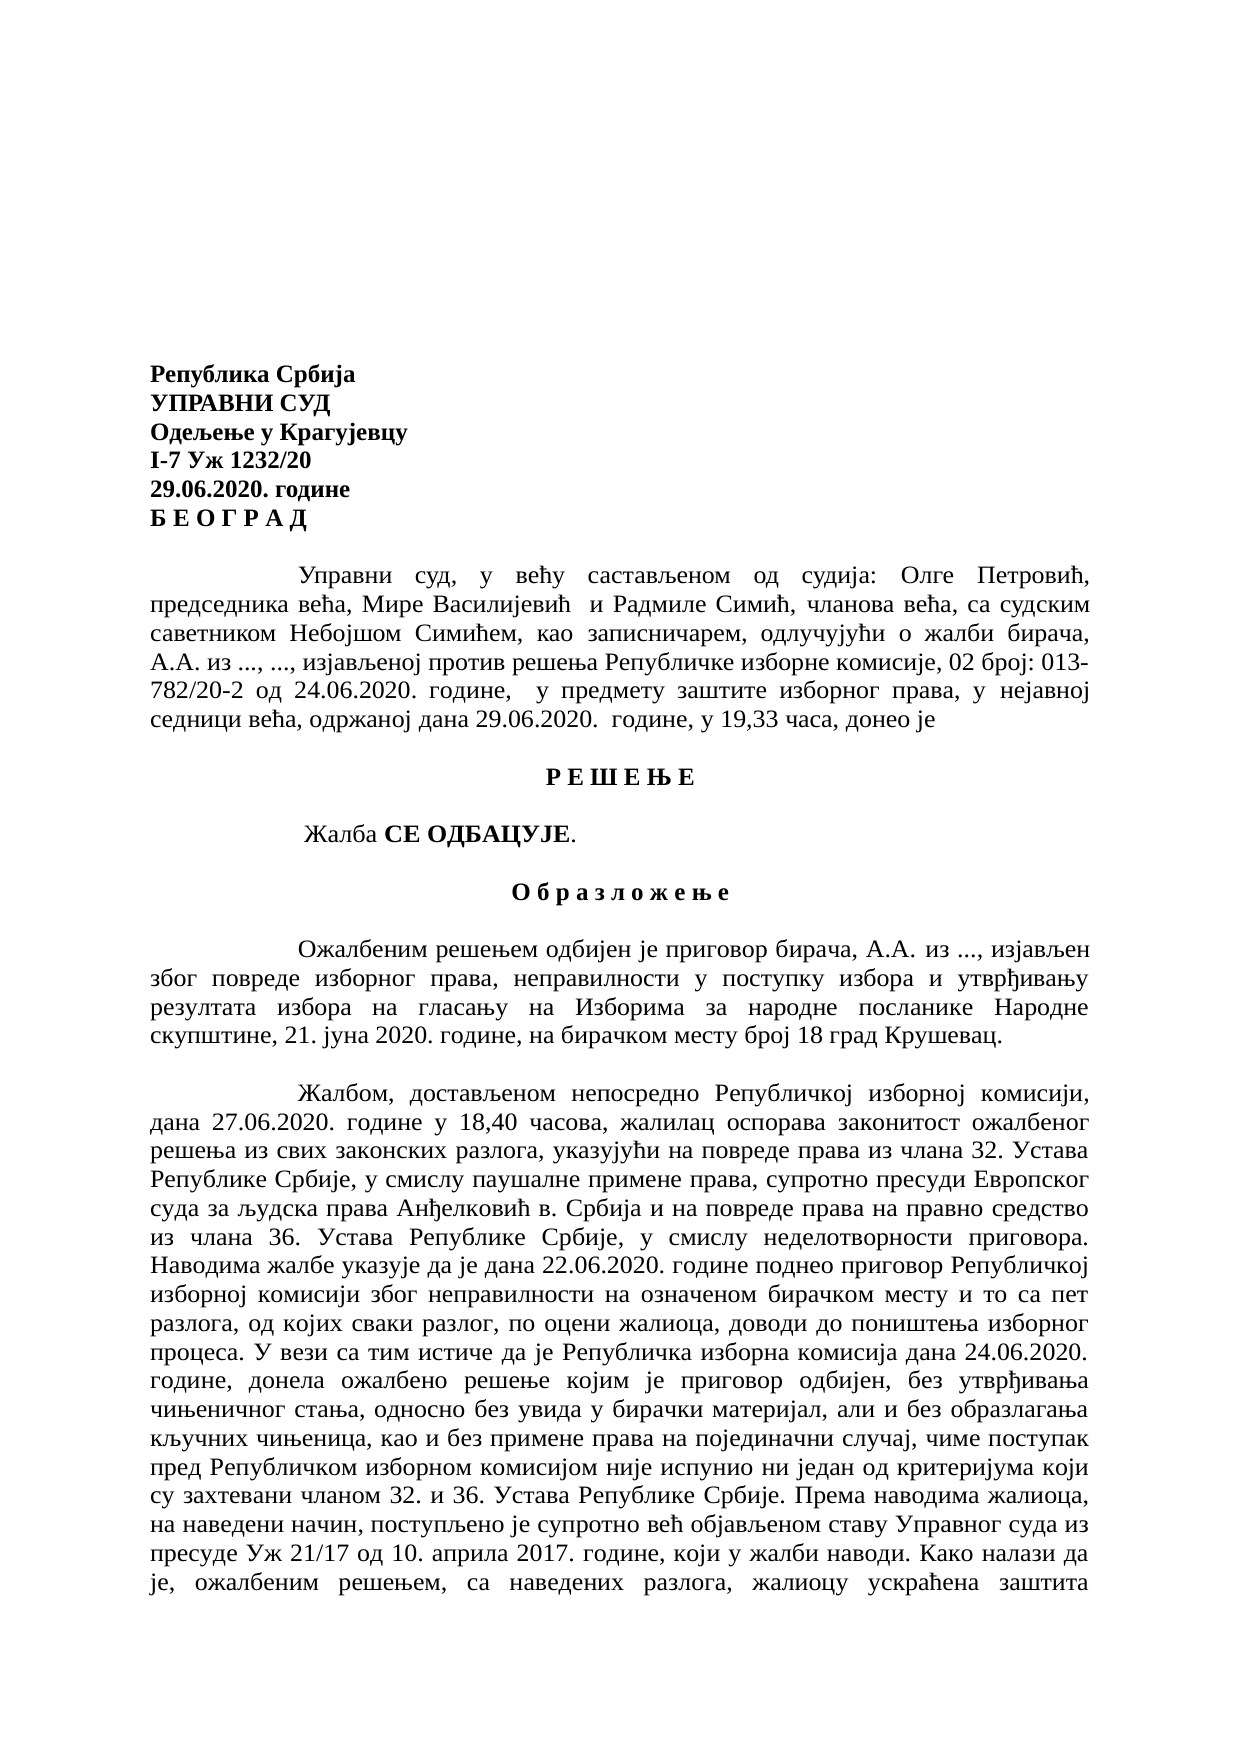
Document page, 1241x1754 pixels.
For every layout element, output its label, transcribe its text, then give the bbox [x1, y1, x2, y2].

text Жалбом, достављеном непосредно Републичкој изборној комисији, дана 27.06.2020. године у 18,40 часова, жалилац оспорава законитост ожалбеног решења из свих законских разлога, указујући на повреде права из члана 32. Устава Републике Србије, у смислу паушалне примене права, супротно пресуди Европског суда за људска права Анђелковић в. Србија и на повреде права на правно средство из члана 36. Устава Републике Србије, у смислу неделотворности приговора. Наводима жалбе указује да је дана 22.06.2020. године поднео приговор Републичкој изборној комисији због неправилности на означеном бирачком месту и то са пет разлога, од којих сваки разлог, по оцени жалиоца, доводи до поништења изборног процеса. У вези са тим истиче да је Републичка изборна комисија дана 24.06.2020. године, донела ожалбено решење којим је приговор одбијен, без утврђивања чињеничног стања, односно без увида у бирачки материјал, али и без образлагања кључних чињеница, као и без примене права на појединачни случај, чиме поступак пред Републичком изборном комисијом није испунио ни један од критеријума који су захтевани чланом 32. и 36. Устава Републике Србије. Према наводима жалиоца, на наведени начин, поступљено је супротно већ објављеном ставу Управног суда из пресуде Уж 21/17 од 10. априла 2017. године, који у жалби наводи. Како налази да је, ожалбеним решењем, са наведених разлога, жалиоцу ускраћена заштита [150, 1078, 1090, 1595]
text 29.06.2020. године [150, 474, 1090, 503]
text Б Е О Г Р А Д [150, 503, 1090, 532]
text Р Е Ш Е Њ Е [150, 762, 1090, 790]
text УПРАВНИ СУД [150, 388, 1090, 417]
text Ожалбеним решењем одбијен је приговор бирача, A.A. из ..., изјављен због повреде изборног права, неправилности у поступку избора и утврђивању резултата избора на гласању на Изборима за народне посланике Народне скупштине, 21. јуна 2020. године, на бирачком месту број 18 град Крушевац. [150, 934, 1090, 1049]
text О б р а з л о ж е њ е [150, 877, 1090, 905]
text Жалба СЕ ОДБАЦУЈЕ. [150, 819, 1090, 848]
text I-7 Уж 1232/20 [150, 445, 1090, 474]
text Одељење у Крагујевцу [150, 417, 1090, 445]
text Република Србија [150, 148, 1090, 388]
text Управни суд, у већу састављеном од судија: Олге Петровић, председника већа, Мире Василијевић и Радмиле Симић, чланова већа, са судским саветником Небојшом Симићем, као записничарем, одлучујући о жалби бирача, A.A. из ..., ..., изјављеној против решења Републичке изборне комисије, 02 број: 013-782/20-2 од 24.06.2020. године, у предмету заштите изборног права, у нејавној седници већа, одржаној дана 29.06.2020. године, у 19,33 часа, донео је [150, 560, 1090, 733]
